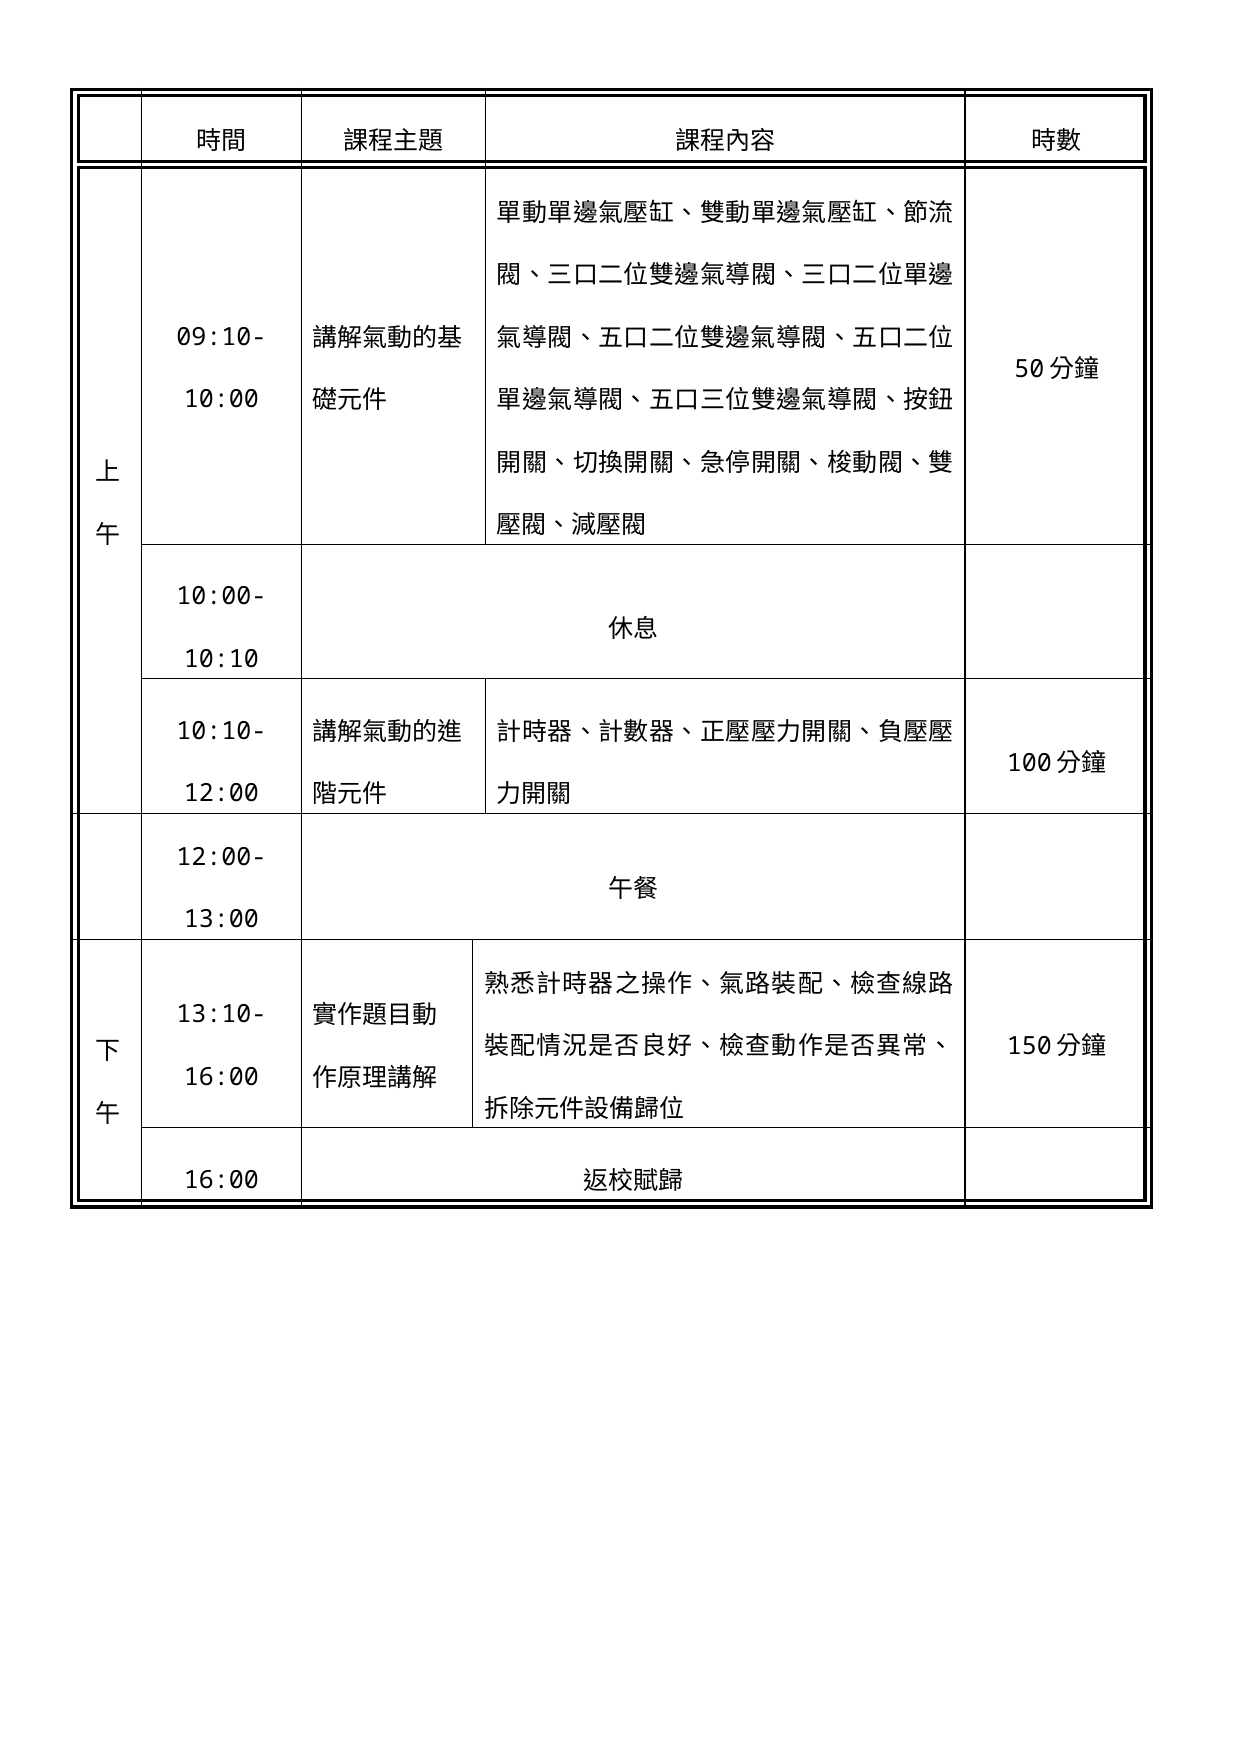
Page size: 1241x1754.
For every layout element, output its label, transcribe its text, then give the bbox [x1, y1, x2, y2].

table_cell 講解氣動的進階元件 [302, 679, 485, 813]
table_cell 10:10-12:00 [142, 679, 301, 813]
table_cell [966, 545, 1143, 678]
table_cell 16:00 [142, 1128, 301, 1199]
table_header [75, 91, 141, 159]
table_cell 實作題目動作原理講解 [302, 940, 472, 1127]
table_cell 熟悉計時器之操作、氣路裝配、檢查線路裝配情況是否良好、檢查動作是否異常、拆除元件設備歸位 [473, 940, 964, 1127]
table_header 時數 [966, 91, 1148, 159]
table_cell 13:10-16:00 [142, 940, 301, 1127]
table_cell 09:10-10:00 [142, 169, 301, 544]
table_header [80, 97, 141, 159]
table_cell 下午 [80, 940, 141, 1199]
table_cell 返校賦歸 [302, 1128, 964, 1199]
table_cell [966, 814, 1143, 939]
table_cell 10:00-10:10 [142, 545, 301, 678]
table_cell 午餐 [302, 814, 964, 939]
table_cell 計時器、計數器、正壓壓力開關、負壓壓力開關 [486, 679, 964, 813]
table_header 時間 [142, 97, 301, 159]
table_cell 休息 [302, 545, 964, 678]
table_header 課程主題 [302, 97, 485, 159]
table_cell 150分鐘 [966, 940, 1143, 1127]
table_cell 100分鐘 [966, 679, 1143, 813]
table_cell 單動單邊氣壓缸、雙動單邊氣壓缸、節流閥、三口二位雙邊氣導閥、三口二位單邊氣導閥、五口二位雙邊氣導閥、五口二位單邊氣導閥、五口三位雙邊氣導閥、按鈕開關、切換開關、急停開關、梭動閥、雙壓閥、減壓閥 [486, 169, 964, 544]
table_cell 12:00-13:00 [142, 814, 301, 939]
table_cell [80, 814, 141, 939]
table_cell 講解氣動的基礎元件 [302, 169, 485, 544]
table_cell [966, 1128, 1143, 1199]
table_cell 50分鐘 [966, 160, 1148, 544]
table_header 課程內容 [486, 97, 964, 159]
table_cell 上午 [75, 160, 141, 813]
